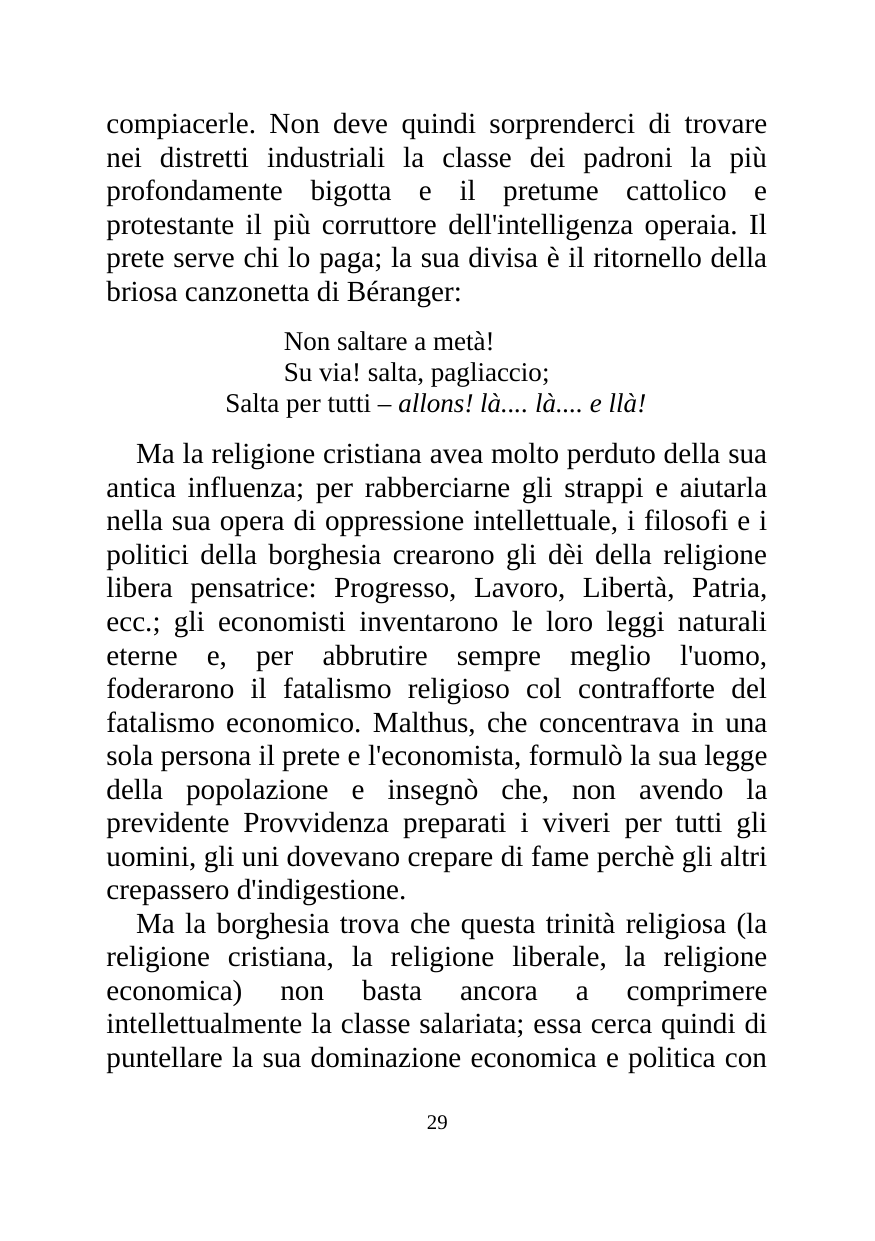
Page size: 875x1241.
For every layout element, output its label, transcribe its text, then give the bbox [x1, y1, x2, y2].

text Non saltare a metà! Su via! salta, pagliaccio; [283, 325, 768, 387]
text Salta per tutti – allons! là.... là.... e llà! [106, 387, 768, 419]
text Ma la religione cristiana avea molto perduto della sua antica influenza; per rabberciarne gli strappi e aiutarla nella sua opera di oppressione intellettuale, i filosofi e i politici della borghesia crearono gli dèi della religione libera pensatrice: Progresso, Lavoro, Libertà, Patria, ecc.; gli economisti inventarono le loro leggi naturali eterne e, per abbrutire sempre meglio l'uomo, foderarono il fatalismo religioso col contrafforte del fatalismo economico. Malthus, che concentrava in una sola persona il prete e l'economista, formulò la sua legge della popolazione e insegnò che, non avendo la previdente Provvidenza preparati i viveri per tutti gli uomini, gli uni dovevano crepare di fame perchè gli altri crepassero d'indigestione. [106, 436, 768, 906]
text compiacerle. Non deve quindi sorprenderci di trovare nei distretti industriali la classe dei padroni la più profondamente bigotta e il pretume cattolico e protestante il più corruttore dell'intelligenza operaia. Il prete serve chi lo paga; la sua divisa è il ritornello della briosa canzonetta di Béranger: [106, 106, 768, 307]
text Ma la borghesia trova che questa trinità religiosa (la religione cristiana, la religione liberale, la religione economica) non basta ancora a comprimere intellettualmente la classe salariata; essa cerca quindi di puntellare la sua dominazione economica e politica con [106, 906, 768, 1074]
